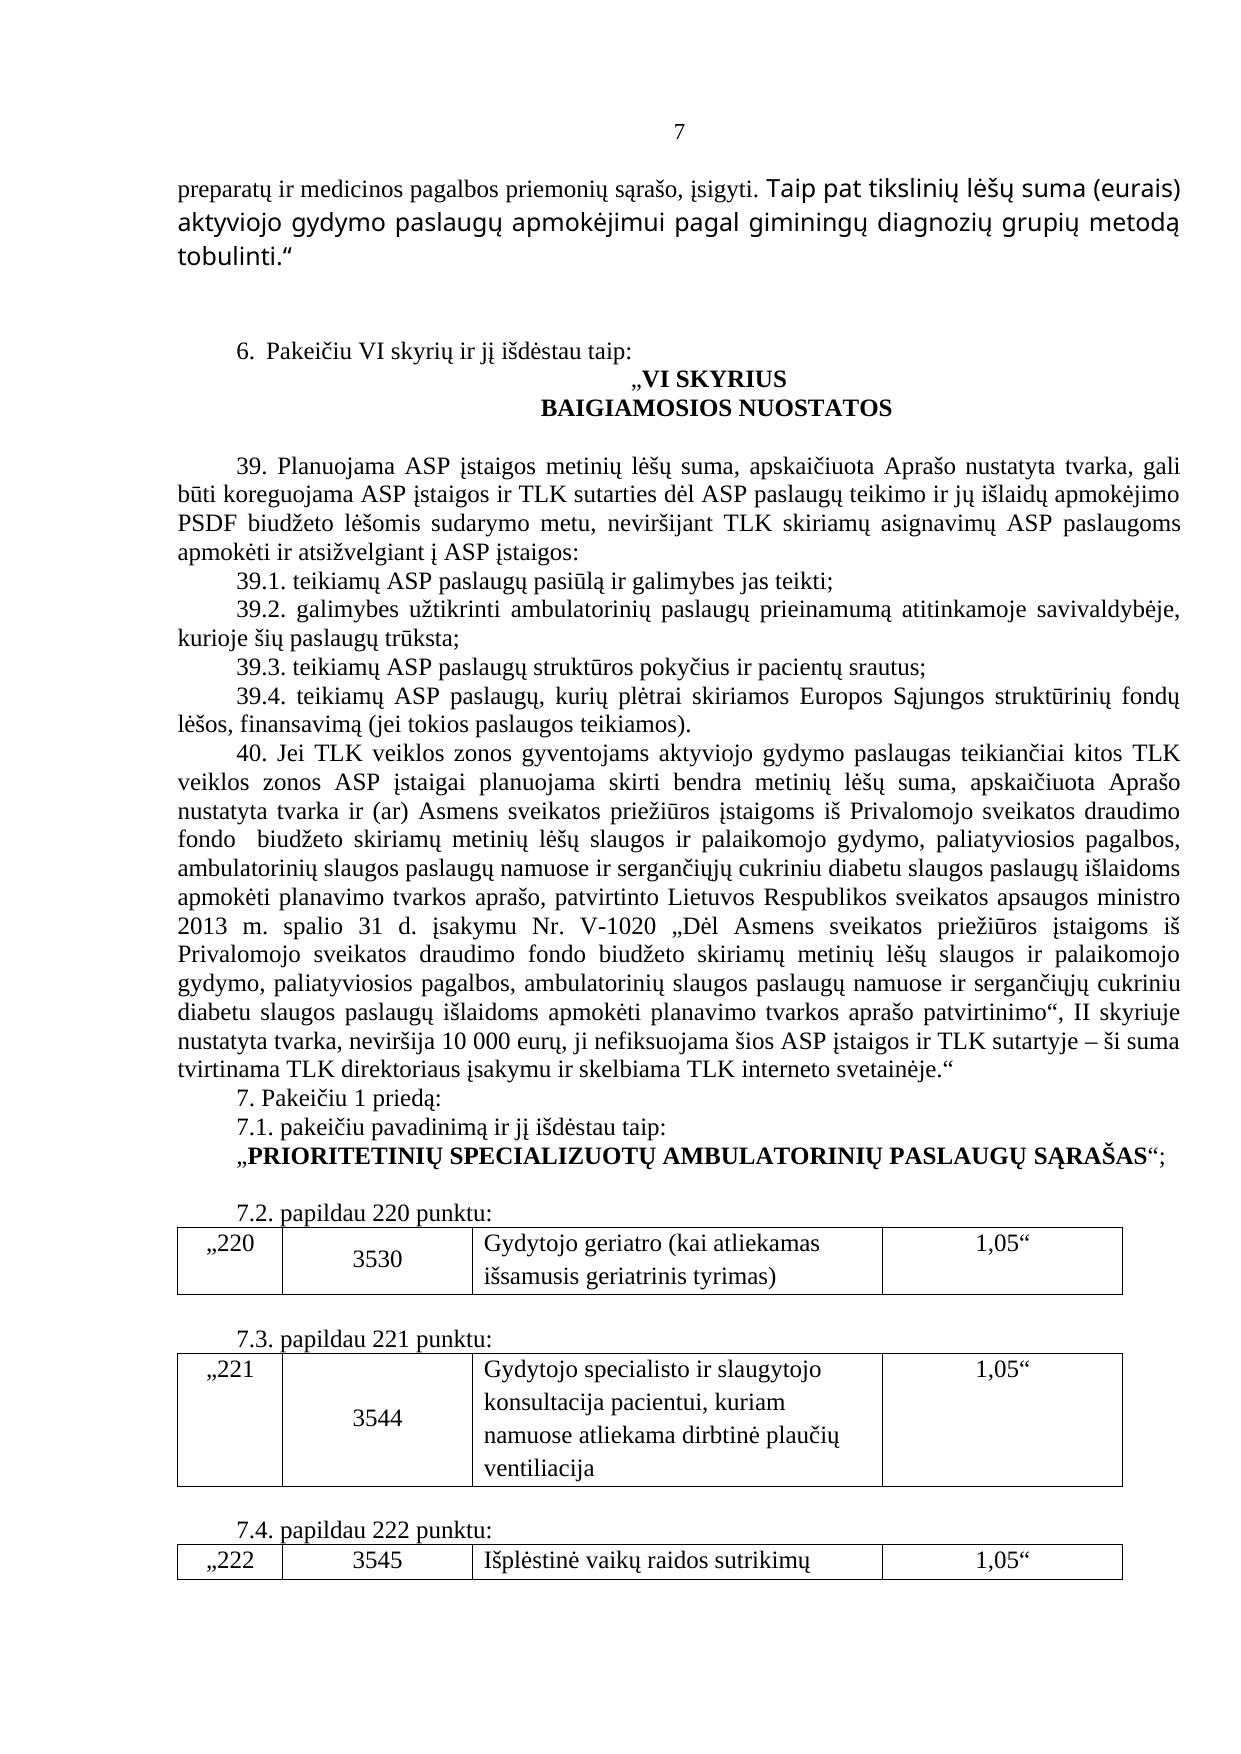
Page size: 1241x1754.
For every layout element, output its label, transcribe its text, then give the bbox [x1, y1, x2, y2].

table_header 3530 [283, 1228, 472, 1294]
text 7.4. papildau 222 punktu: [177, 1516, 1181, 1544]
table_header „221 [178, 1354, 282, 1486]
text 7.2. papildau 220 punktu: [177, 1198, 1181, 1227]
text 6. Pakeičiu VI skyrių ir jį išdėstau taip: [236, 336, 1181, 364]
text 40. Jei TLK veiklos zonos gyventojams aktyviojo gydymo paslaugas teikiančiai kitos TLK veiklos zonos ASP įstaigai planuojama skirti bendra metinių lėšų suma, apskaičiuota Aprašo nustatyta tvarka ir (ar) Asmens sveikatos priežiūros įstaigoms iš Privalomojo sveikatos draudimo fondo biudžeto skiriamų metinių lėšų slaugos ir palaikomojo gydymo, paliatyviosios pagalbos, ambulatorinių slaugos paslaugų namuose ir sergančiųjų cukriniu diabetu slaugos paslaugų išlaidoms apmokėti planavimo tvarkos aprašo, patvirtinto Lietuvos Respublikos sveikatos apsaugos ministro 2013 m. spalio 31 d. įsakymu Nr. V-1020 „Dėl Asmens sveikatos priežiūros įstaigoms iš Privalomojo sveikatos draudimo fondo biudžeto skiriamų metinių lėšų slaugos ir palaikomojo gydymo, paliatyviosios pagalbos, ambulatorinių slaugos paslaugų namuose ir sergančiųjų cukriniu diabetu slaugos paslaugų išlaidoms apmokėti planavimo tvarkos aprašo patvirtinimo“, II skyriuje nustatyta tvarka, neviršija 10 000 eurų, ji nefiksuojama šios ASP įstaigos ir TLK sutartyje – ši suma tvirtinama TLK direktoriaus įsakymu ir skelbiama TLK interneto svetainėje.“ [177, 738, 1181, 1083]
text 39.4. teikiamų ASP paslaugų, kurių plėtrai skiriamos Europos Sąjungos struktūrinių fondų lėšos, finansavimą (jei tokios paslaugos teikiamos). [177, 681, 1181, 738]
text 39.2. galimybes užtikrinti ambulatorinių paslaugų prieinamumą atitinkamoje savivaldybėje, kurioje šių paslaugų trūksta; [177, 594, 1181, 652]
table_header „222 [178, 1545, 282, 1578]
text 7. Pakeičiu 1 priedą: [177, 1083, 1181, 1112]
table_header „220 [178, 1228, 282, 1294]
text preparatų ir medicinos pagalbos priemonių sąrašo, įsigyti. Taip pat tikslinių lėšų suma (eurais) aktyviojo gydymo paslaugų apmokėjimui pagal giminingų diagnozių grupių metodą tobulinti.“ [177, 171, 1181, 273]
table_header 1,05“ [883, 1228, 1122, 1294]
text 39.1. teikiamų ASP paslaugų pasiūlą ir galimybes jas teikti; [236, 566, 1181, 594]
table_header Gydytojo specialisto ir slaugytojo konsultacija pacientui, kuriam namuose atliekama dirbtinė plaučių ventiliacija [473, 1354, 882, 1486]
text „PRIORITETINIŲ SPECIALIZUOTŲ AMBULATORINIŲ PASLAUGŲ SĄRAŠAS“; [177, 1141, 1181, 1169]
text BAIGIAMOSIOS NUOSTATOS [252, 393, 1181, 422]
text 39.3. teikiamų ASP paslaugų struktūros pokyčius ir pacientų srautus; [177, 652, 1181, 681]
text 39. Planuojama ASP įstaigos metinių lėšų suma, apskaičiuota Aprašo nustatyta tvarka, gali būti koreguojama ASP įstaigos ir TLK sutarties dėl ASP paslaugų teikimo ir jų išlaidų apmokėjimo PSDF biudžeto lėšomis sudarymo metu, neviršijant TLK skiriamų asignavimų ASP paslaugoms apmokėti ir atsižvelgiant į ASP įstaigos: [177, 451, 1181, 566]
table_header 3544 [283, 1354, 472, 1486]
table_header 3545 [283, 1545, 472, 1578]
text 7.3. papildau 221 punktu: [177, 1324, 1181, 1353]
table_header 1,05“ [883, 1354, 1122, 1486]
table_header 1,05“ [883, 1545, 1122, 1578]
text 7.1. pakeičiu pavadinimą ir jį išdėstau taip: [177, 1112, 1181, 1141]
table_header Gydytojo geriatro (kai atliekamas išsamusis geriatrinis tyrimas) [473, 1228, 882, 1294]
text „VI SKYRIUS [236, 364, 1181, 393]
table_header Išplėstinė vaikų raidos sutrikimų [473, 1545, 882, 1578]
